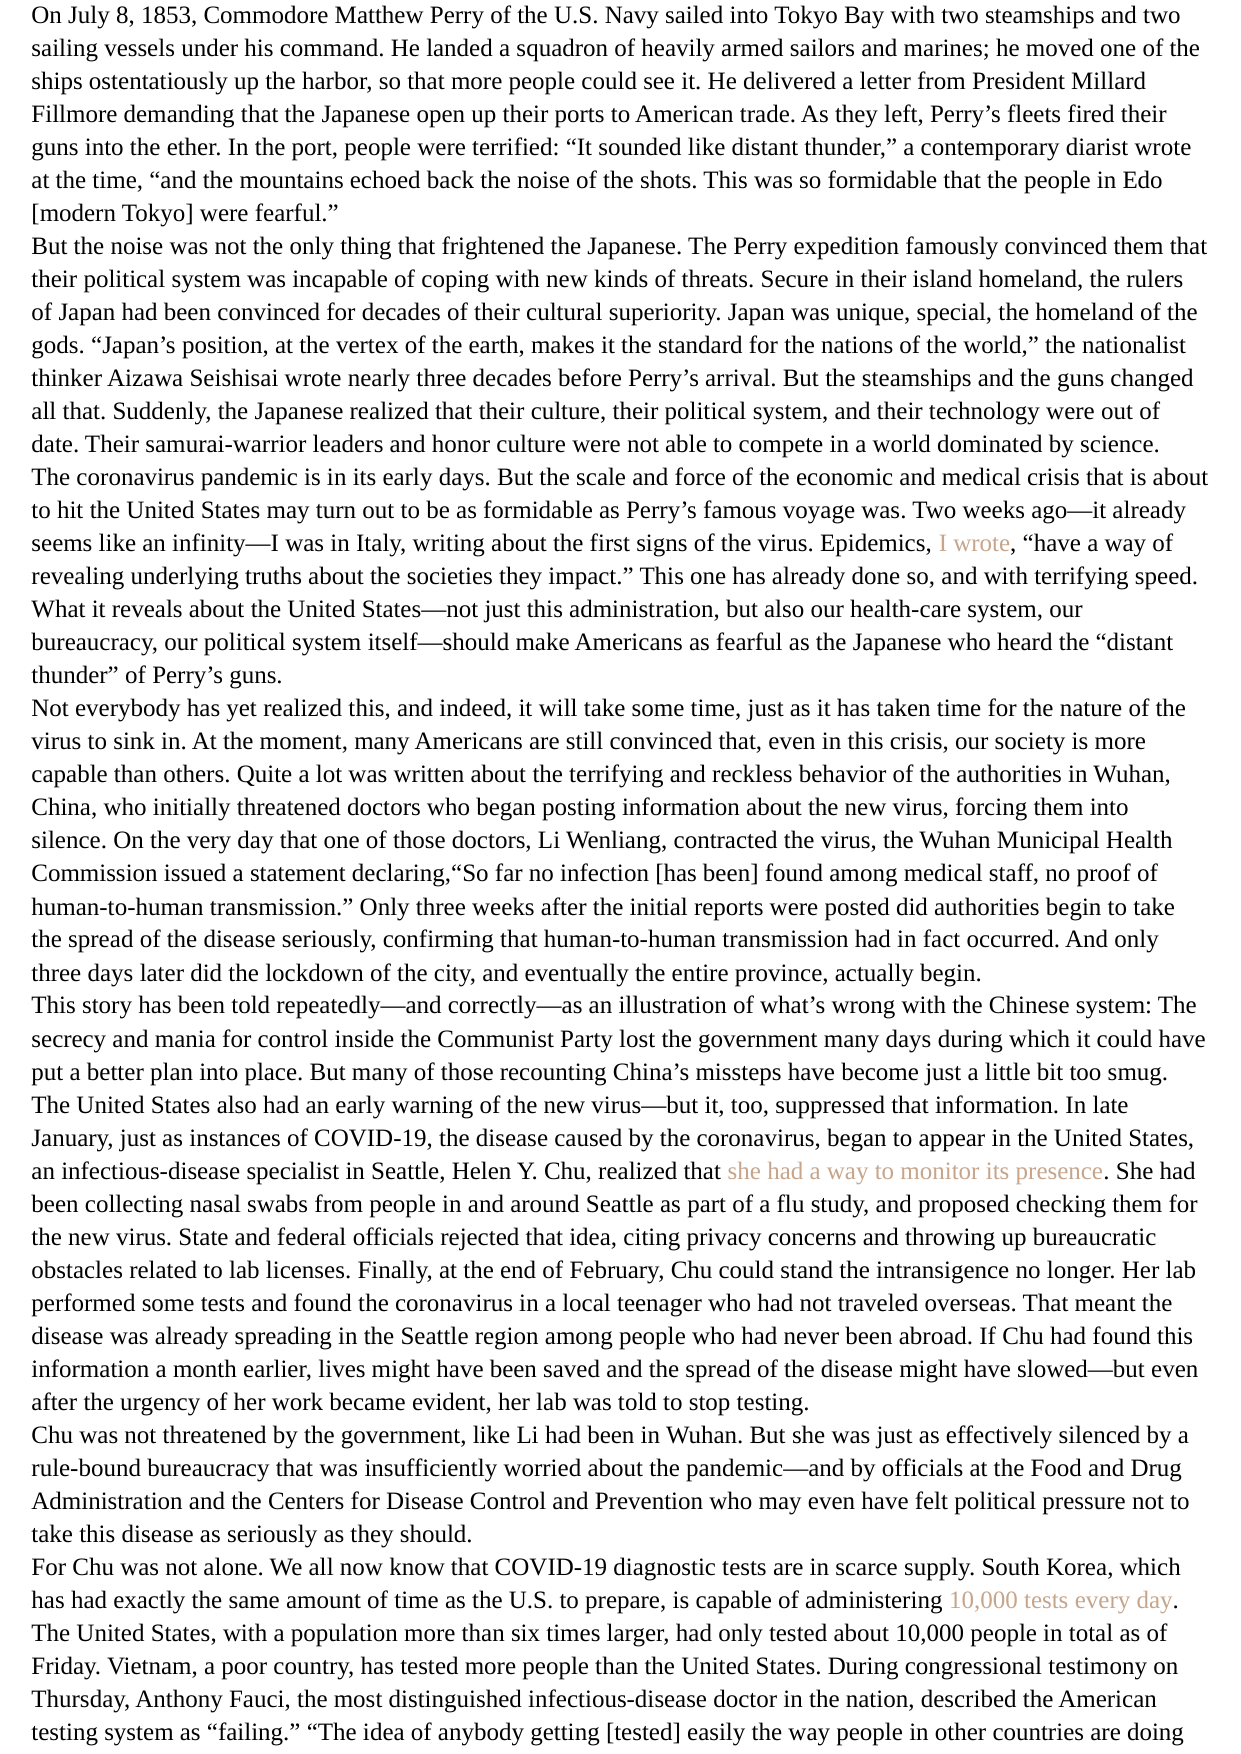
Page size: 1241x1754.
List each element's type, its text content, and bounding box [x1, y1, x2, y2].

text Chu was not threatened by the government, like Li had been in Wuhan. But she was just as effectively silenced by a rule-bound bureaucracy that was insufficiently worried about the pandemic—and by officials at the Food and Drug Administration and the Centers for Disease Control and Prevention who may even have felt political pressure not to take this disease as seriously as they should. [31, 1420, 1209, 1548]
text Not everybody has yet realized this, and indeed, it will take some time, just as it has taken time for the nature of the virus to sink in. At the moment, many Americans are still convinced that, even in this crisis, our society is more capable than others. Quite a lot was written about the terrifying and reckless behavior of the authorities in Wuhan, China, who initially threatened doctors who began posting information about the new virus, forcing them into silence. On the very day that one of those doctors, Li Wenliang, contracted the virus, the Wuhan Municipal Health Commission issued a statement declaring,“So far no infection [has been] found among medical staff, no proof of human-to-human transmission.” Only three weeks after the initial reports were posted did authorities begin to take the spread of the disease seriously, confirming that human-to-human transmission had in fact occurred. And only three days later did the lockdown of the city, and eventually the entire province, actually begin. [31, 693, 1209, 986]
text But the noise was not the only thing that frightened the Japanese. The Perry expedition famously convinced them that their political system was incapable of coping with new kinds of threats. Secure in their island homeland, the rulers of Japan had been convinced for decades of their cultural superiority. Japan was unique, special, the homeland of the gods. “Japan’s position, at the vertex of the earth, makes it the standard for the nations of the world,” the nationalist thinker Aizawa Seishisai wrote nearly three decades before Perry’s arrival. But the steamships and the guns changed all that. Suddenly, the Japanese realized that their culture, their political system, and their technology were out of date. Their samurai-warrior leaders and honor culture were not able to compete in a world dominated by science. [31, 231, 1209, 458]
text The United States also had an early warning of the new virus—but it, too, suppressed that information. In late January, just as instances of COVID-19, the disease caused by the coronavirus, began to appear in the United States, an infectious-disease specialist in Seattle, Helen Y. Chu, realized that she had a way to monitor its presence. She had been collecting nasal swabs from people in and around Seattle as part of a flu study, and proposed checking them for the new virus. State and federal officials rejected that idea, citing privacy concerns and throwing up bureaucratic obstacles related to lab licenses. Finally, at the end of February, Chu could stand the intransigence no longer. Her lab performed some tests and found the coronavirus in a local teenager who had not traveled overseas. That meant the disease was already spreading in the Seattle region among people who had never been abroad. If Chu had found this information a month earlier, lives might have been saved and the spread of the disease might have slowed—but even after the urgency of her work became evident, her lab was told to stop testing. [31, 1090, 1209, 1416]
text For Chu was not alone. We all now know that COVID-19 diagnostic tests are in scarce supply. South Korea, which has had exactly the same amount of time as the U.S. to prepare, is capable of administering 10,000 tests every day. The United States, with a population more than six times larger, had only tested about 10,000 people in total as of Friday. Vietnam, a poor country, has tested more people than the United States. During congressional testimony on Thursday, Anthony Fauci, the most distinguished infectious-disease doctor in the nation, described the American testing system as “failing.” “The idea of anybody getting [tested] easily the way people in other countries are doing it? We’re not set up for that,” he said. “Do I think we should be? Yes, but we’re not.” [31, 1552, 1209, 1754]
subtitle [0, 0, 1240, 1754]
text On July 8, 1853, Commodore Matthew Perry of the U.S. Navy sailed into Tokyo Bay with two steamships and two sailing vessels under his command. He landed a squadron of heavily armed sailors and marines; he moved one of the ships ostentatiously up the harbor, so that more people could see it. He delivered a letter from President Millard Fillmore demanding that the Japanese open up their ports to American trade. As they left, Perry’s fleets fired their guns into the ether. In the port, people were terrified: “It sounded like distant thunder,” a contemporary diarist wrote at the time, “and the mountains echoed back the noise of the shots. This was so formidable that the people in Edo [modern Tokyo] were fearful.” [31, 0, 1209, 227]
text This story has been told repeatedly—and correctly—as an illustration of what’s wrong with the Chinese system: The secrecy and mania for control inside the Communist Party lost the government many days during which it could have put a better plan into place. But many of those recounting China’s missteps have become just a little bit too smug. [31, 991, 1209, 1085]
text The coronavirus pandemic is in its early days. But the scale and force of the economic and medical crisis that is about to hit the United States may turn out to be as formidable as Perry’s famous voyage was. Two weeks ago—it already seems like an infinity—I was in Italy, writing about the first signs of the virus. Epidemics, I wrote, “have a way of revealing underlying truths about the societies they impact.” This one has already done so, and with terrifying speed. What it reveals about the United States—not just this administration, but also our health-care system, our bureaucracy, our political system itself—should make Americans as fearful as the Japanese who heard the “distant thunder” of Perry’s guns. [31, 462, 1209, 689]
